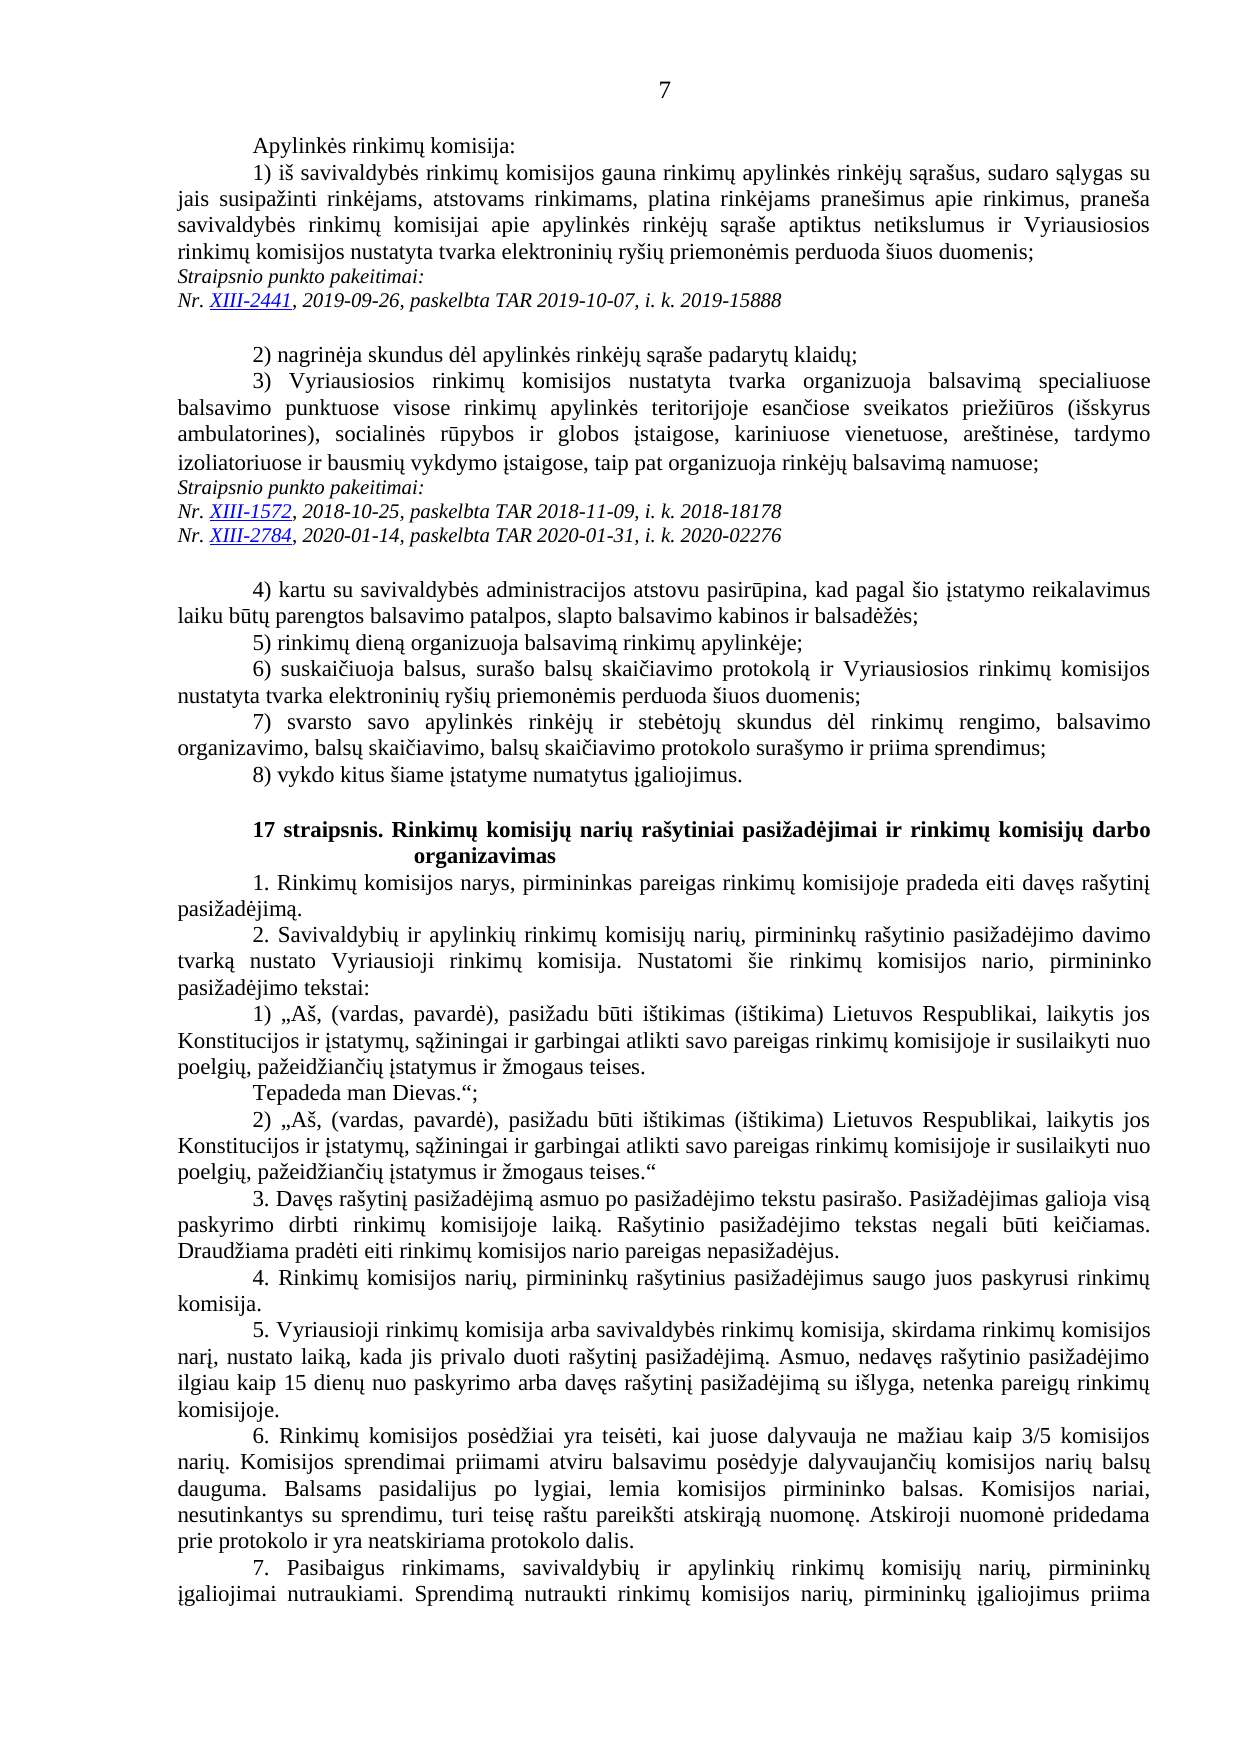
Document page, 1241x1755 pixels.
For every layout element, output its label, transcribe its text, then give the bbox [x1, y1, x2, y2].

text Nr. XIII-2441, 2019-09-26, paskelbta TAR 2019-10-07, i. k. 2019-15888 [177, 288, 1152, 312]
text 1) „Aš, (vardas, pavardė), pasižadu būti ištikimas (ištikima) Lietuvos Respublikai, laikytis jos Konstitucijos ir įstatymų, sąžiningai ir garbingai atlikti savo pareigas rinkimų komisijoje ir susilaikyti nuo poelgių, pažeidžiančių įstatymus ir žmogaus teises. [177, 1000, 1152, 1079]
text Tepadeda man Dievas.“; [177, 1079, 1152, 1106]
text 3. Davęs rašytinį pasižadėjimą asmuo po pasižadėjimo tekstu pasirašo. Pasižadėjimas galioja visą paskyrimo dirbti rinkimų komisijoje laiką. Rašytinio pasižadėjimo tekstas negali būti keičiamas. Draudžiama pradėti eiti rinkimų komisijos nario pareigas nepasižadėjus. [177, 1185, 1152, 1264]
text Nr. XIII-2784, 2020-01-14, paskelbta TAR 2020-01-31, i. k. 2020-02276 [177, 523, 1152, 547]
text Straipsnio punkto pakeitimai: [177, 264, 1152, 288]
text 1) iš savivaldybės rinkimų komisijos gauna rinkimų apylinkės rinkėjų sąrašus, sudaro sąlygas su jais susipažinti rinkėjams, atstovams rinkimams, platina rinkėjams pranešimus apie rinkimus, praneša savivaldybės rinkimų komisijai apie apylinkės rinkėjų sąraše aptiktus netikslumus ir Vyriausiosios rinkimų komisijos nustatyta tvarka elektroninių ryšių priemonėmis perduoda šiuos duomenis; [177, 159, 1152, 264]
text 3) Vyriausiosios rinkimų komisijos nustatyta tvarka organizuoja balsavimą specialiuose balsavimo punktuose visose rinkimų apylinkės teritorijoje esančiose sveikatos priežiūros (išskyrus ambulatorines), socialinės rūpybos ir globos įstaigose, kariniuose vienetuose, areštinėse, tardymo izoliatoriuose ir bausmių vykdymo įstaigose, taip pat organizuoja rinkėjų balsavimą namuose; [177, 367, 1152, 475]
text 8) vykdo kitus šiame įstatyme numatytus įgaliojimus. [177, 761, 1152, 787]
text 4. Rinkimų komisijos narių, pirmininkų rašytinius pasižadėjimus saugo juos paskyrusi rinkimų komisija. [177, 1264, 1152, 1317]
text 5) rinkimų dieną organizuoja balsavimą rinkimų apylinkėje; [177, 629, 1152, 655]
text Nr. XIII-1572, 2018-10-25, paskelbta TAR 2018-11-09, i. k. 2018-18178 [177, 499, 1152, 523]
text Apylinkės rinkimų komisija: [177, 132, 1152, 159]
text 2) „Aš, (vardas, pavardė), pasižadu būti ištikimas (ištikima) Lietuvos Respublikai, laikytis jos Konstitucijos ir įstatymų, sąžiningai ir garbingai atlikti savo pareigas rinkimų komisijoje ir susilaikyti nuo poelgių, pažeidžiančių įstatymus ir žmogaus teises.“ [177, 1106, 1152, 1185]
text Straipsnio punkto pakeitimai: [177, 475, 1152, 499]
text 7. Pasibaigus rinkimams, savivaldybių ir apylinkių rinkimų komisijų narių, pirmininkų įgaliojimai nutraukiami. Sprendimą nutraukti rinkimų komisijos narių, pirmininkų įgaliojimus priima [177, 1554, 1152, 1606]
text 1. Rinkimų komisijos narys, pirmininkas pareigas rinkimų komisijoje pradeda eiti davęs rašytinį pasižadėjimą. [177, 868, 1152, 921]
text 4) kartu su savivaldybės administracijos atstovu pasirūpina, kad pagal šio įstatymo reikalavimus laiku būtų parengtos balsavimo patalpos, slapto balsavimo kabinos ir balsadėžės; [177, 576, 1152, 629]
text 6. Rinkimų komisijos posėdžiai yra teisėti, kai juose dalyvauja ne mažiau kaip 3/5 komisijos narių. Komisijos sprendimai priimami atviru balsavimu posėdyje dalyvaujančių komisijos narių balsų dauguma. Balsams pasidalijus po lygiai, lemia komisijos pirmininko balsas. Komisijos nariai, nesutinkantys su sprendimu, turi teisę raštu pareikšti atskirąją nuomonę. Atskiroji nuomonė pridedama prie protokolo ir yra neatskiriama protokolo dalis. [177, 1422, 1152, 1554]
text 7) svarsto savo apylinkės rinkėjų ir stebėtojų skundus dėl rinkimų rengimo, balsavimo organizavimo, balsų skaičiavimo, balsų skaičiavimo protokolo surašymo ir priima sprendimus; [177, 708, 1152, 761]
text 2. Savivaldybių ir apylinkių rinkimų komisijų narių, pirmininkų rašytinio pasižadėjimo davimo tvarką nustato Vyriausioji rinkimų komisija. Nustatomi šie rinkimų komisijos nario, pirmininko pasižadėjimo tekstai: [177, 921, 1152, 1000]
text 2) nagrinėja skundus dėl apylinkės rinkėjų sąraše padarytų klaidų; [177, 341, 1152, 367]
text 17 straipsnis. Rinkimų komisijų narių rašytiniai pasižadėjimai ir rinkimų komisijų darbo organizavimas [252, 816, 1152, 868]
text 6) suskaičiuoja balsus, surašo balsų skaičiavimo protokolą ir Vyriausiosios rinkimų komisijos nustatyta tvarka elektroninių ryšių priemonėmis perduoda šiuos duomenis; [177, 655, 1152, 708]
text 5. Vyriausioji rinkimų komisija arba savivaldybės rinkimų komisija, skirdama rinkimų komisijos narį, nustato laiką, kada jis privalo duoti rašytinį pasižadėjimą. Asmuo, nedavęs rašytinio pasižadėjimo ilgiau kaip 15 dienų nuo paskyrimo arba davęs rašytinį pasižadėjimą su išlyga, netenka pareigų rinkimų komisijoje. [177, 1317, 1152, 1422]
